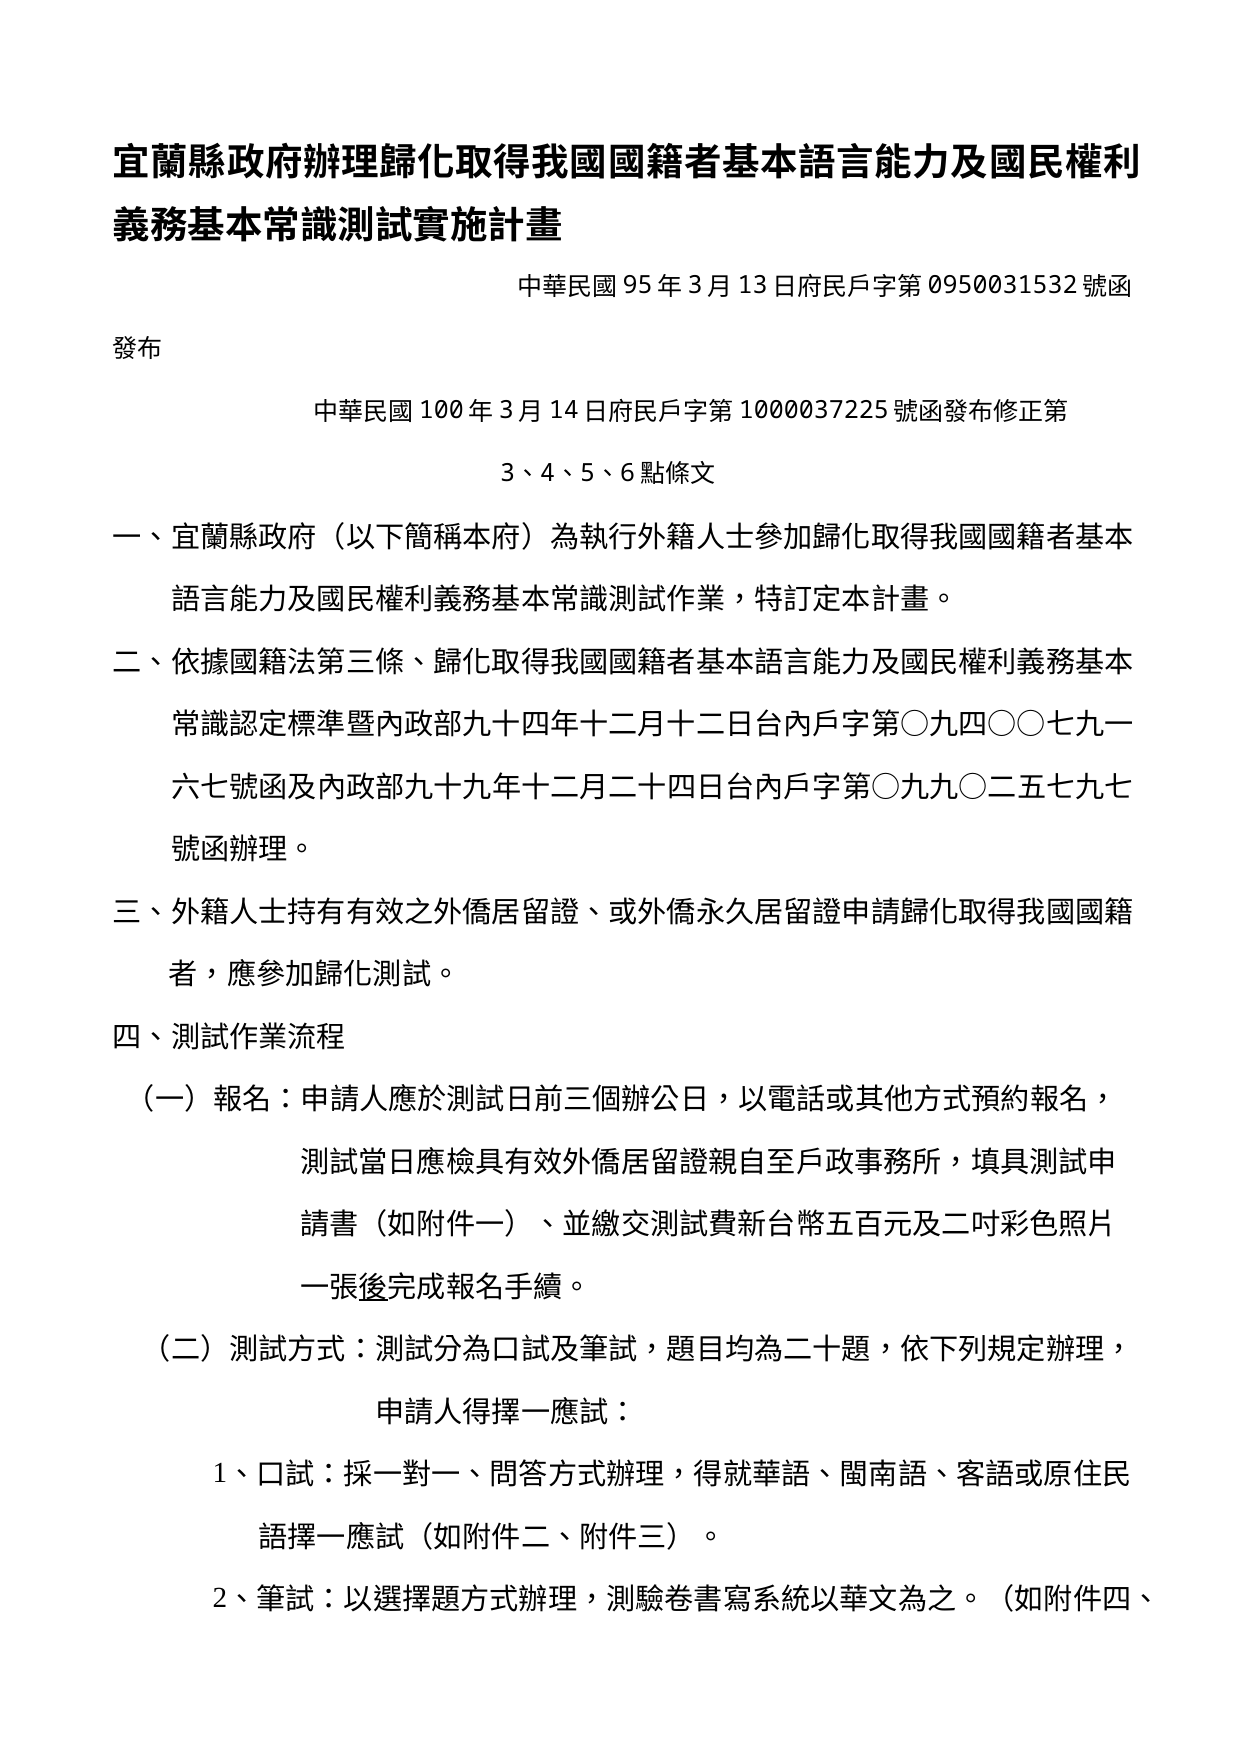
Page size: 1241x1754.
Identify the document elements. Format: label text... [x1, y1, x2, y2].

text 申請人得擇一應試： [112, 1368, 1144, 1430]
text 中華民國95年3月13日府民戶字第0950031532號函發布 [112, 243, 1144, 368]
text 三、外籍人士持有有效之外僑居留證、或外僑永久居留證申請歸化取得我國國籍者，應參加歸化測試。 [112, 868, 1144, 993]
text （二）測試方式：測試分為口試及筆試，題目均為二十題，依下列規定辦理， [112, 1305, 1144, 1368]
text 六七號函及內政部九十九年十二月二十四日台內戶字第○九九○二五七九七號函辦理。 [171, 743, 1144, 868]
text 2、筆試：以選擇題方式辦理，測驗卷書寫系統以華文為之。（如附件四、附件五） [212, 1555, 1144, 1618]
text （一）報名：申請人應於測試日前三個辦公日，以電話或其他方式預約報名，測試當日應檢具有效外僑居留證親自至戶政事務所，填具測試申請書（如附件一）、並繳交測試費新台幣五百元及二吋彩色照片一張後完成報名手續。 [126, 1055, 1144, 1305]
text 一、宜蘭縣政府（以下簡稱本府）為執行外籍人士參加歸化取得我國國籍者基本語言能力及國民權利義務基本常識測試作業，特訂定本計畫。 [112, 493, 1144, 618]
text 宜蘭縣政府辦理歸化取得我國國籍者基本語言能力及國民權利義務基本常識測試實施計畫 [112, 118, 1144, 243]
text 四、測試作業流程 [112, 993, 1144, 1055]
text 中華民國100年3月14日府民戶字第1000037225號函發布修正第3、4、5、6點條文 [112, 368, 1144, 493]
text 二、依據國籍法第三條、歸化取得我國國籍者基本語言能力及國民權利義務基本常識認定標準暨內政部九十四年十二月十二日台內戶字第○九四○○七九一 [112, 618, 1144, 743]
text 1、口試：採一對一、問答方式辦理，得就華語、閩南語、客語或原住民語擇一應試（如附件二、附件三）。 [212, 1430, 1144, 1555]
